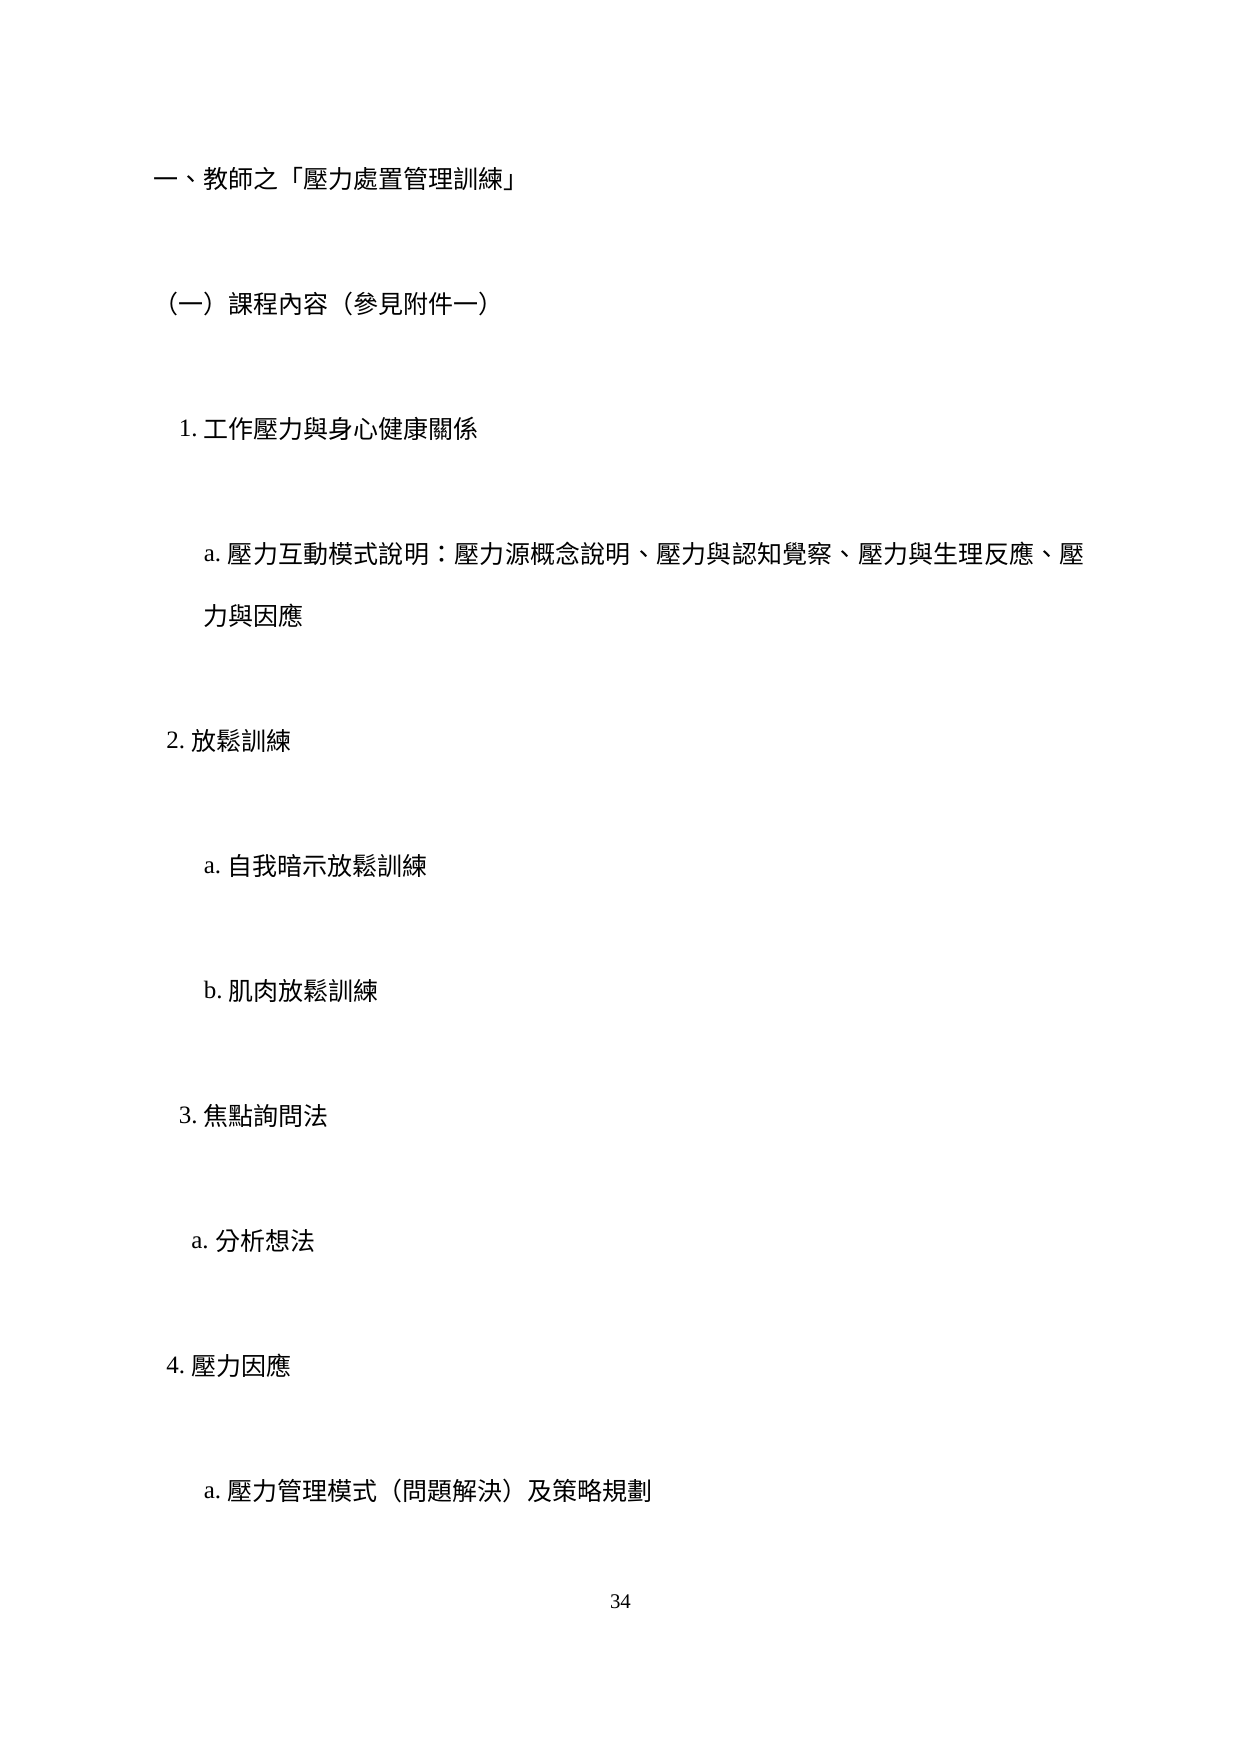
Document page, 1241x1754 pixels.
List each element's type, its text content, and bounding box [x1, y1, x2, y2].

text a. 分析想法 [178, 1198, 1087, 1261]
text 4. 壓力因應 [153, 1323, 1087, 1386]
text 1. 工作壓力與身心健康關係 [178, 386, 1087, 448]
text a. 自我暗示放鬆訓練 [203, 823, 1087, 886]
text 2. 放鬆訓練 [153, 698, 1087, 761]
text a. 壓力管理模式（問題解決）及策略規劃 [203, 1448, 1087, 1511]
text a. 壓力互動模式說明：壓力源概念說明、壓力與認知覺察、壓力與生理反應、壓力與因應 [203, 511, 1087, 636]
text b. 肌肉放鬆訓練 [203, 948, 1087, 1011]
text 一、教師之「壓力處置管理訓練」 [153, 136, 1087, 198]
text 3. 焦點詢問法 [178, 1073, 1087, 1136]
text （一）課程內容（參見附件一） [153, 261, 1087, 323]
